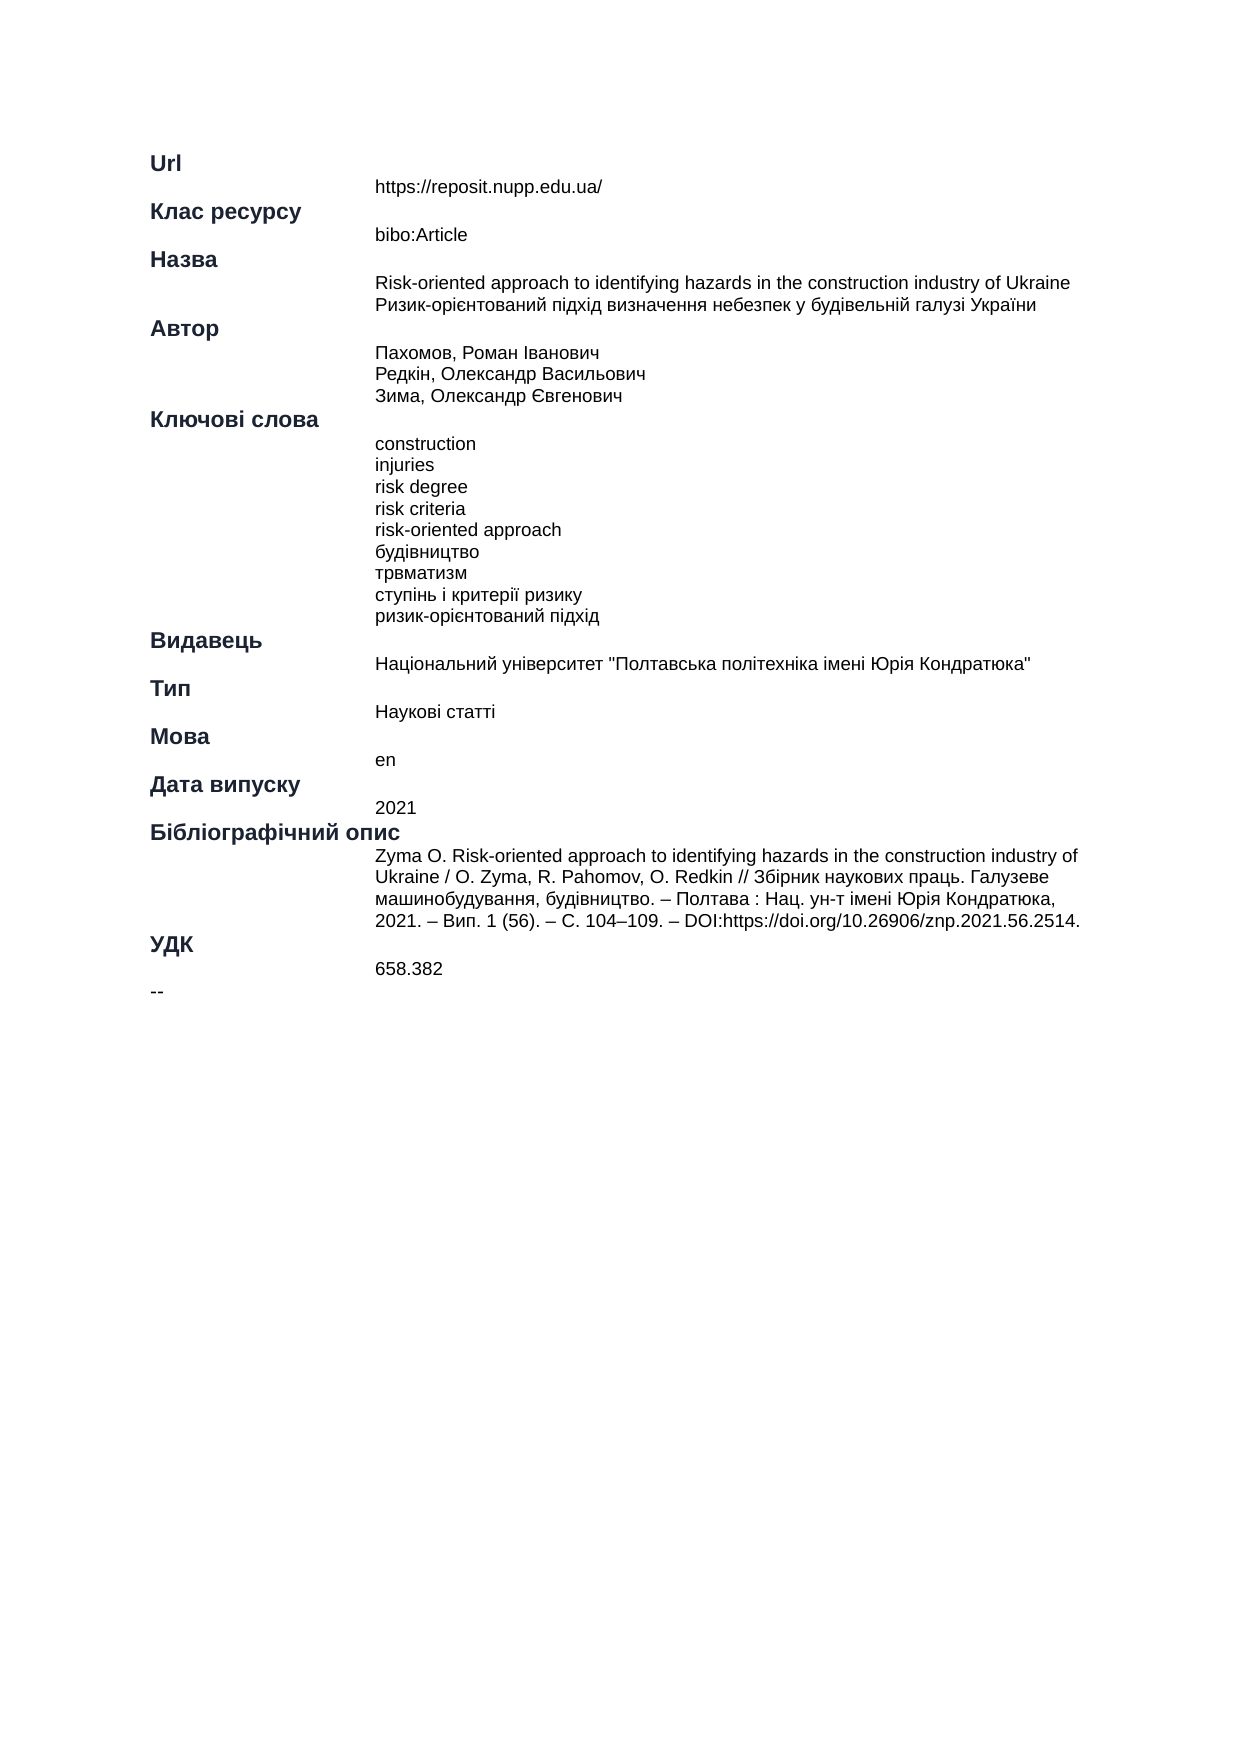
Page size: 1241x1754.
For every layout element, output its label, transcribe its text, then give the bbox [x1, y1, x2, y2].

text Видавець [150, 627, 1090, 653]
text Risk-oriented approach to identifying hazards in the construction industry of Ukraine [375, 272, 1090, 294]
text Клас ресурсу [150, 198, 1090, 224]
text ступінь і критерії ризику [375, 584, 1090, 605]
text Тип [150, 675, 1090, 701]
text Url [150, 150, 1090, 176]
text 658.382 [375, 957, 1090, 979]
text -- [150, 979, 1090, 1003]
text Пахомов, Роман Іванович [375, 342, 1090, 363]
text bibo:Article [375, 224, 1090, 246]
text Zyma O. Risk-oriented approach to identifying hazards in the construction industry of Ukraine / O. Zyma, R. Pahomov, O. Redkin // Збірник наукових праць. Галузеве машинобудування, будівництво. – Полтава : Нац. ун-т імені Юрія Кондратюка, 2021. – Вип. 1 (56). – С. 104–109. – DOI:https://doi.org/10.26906/znp.2021.56.2514. [375, 845, 1090, 931]
text УДК [150, 931, 1090, 957]
text ризик-орієнтований підхід [375, 605, 1090, 627]
text risk degree [375, 476, 1090, 497]
text Мова [150, 723, 1090, 749]
text Автор [150, 315, 1090, 342]
text будівництво [375, 541, 1090, 562]
text risk criteria [375, 497, 1090, 519]
text construction [375, 433, 1090, 454]
text Національний університет "Полтавська політехніка імені Юрія Кондратюка" [375, 653, 1090, 675]
text Наукові статті [375, 701, 1090, 723]
text Бібліографічний опис [150, 818, 1090, 845]
text risk-oriented approach [375, 519, 1090, 541]
text en [375, 749, 1090, 771]
text 2021 [375, 797, 1090, 818]
text трвматизм [375, 562, 1090, 584]
text Редкін, Олександр Васильович [375, 363, 1090, 385]
text https://reposit.nupp.edu.ua/ [375, 176, 1090, 198]
text Ключові слова [150, 406, 1090, 433]
text Дата випуску [150, 771, 1090, 797]
text Зима, Олександр Євгенович [375, 385, 1090, 406]
text Назва [150, 246, 1090, 272]
text injuries [375, 454, 1090, 476]
text Ризик-орієнтований підхід визначення небезпек у будівельній галузі України [375, 294, 1090, 315]
